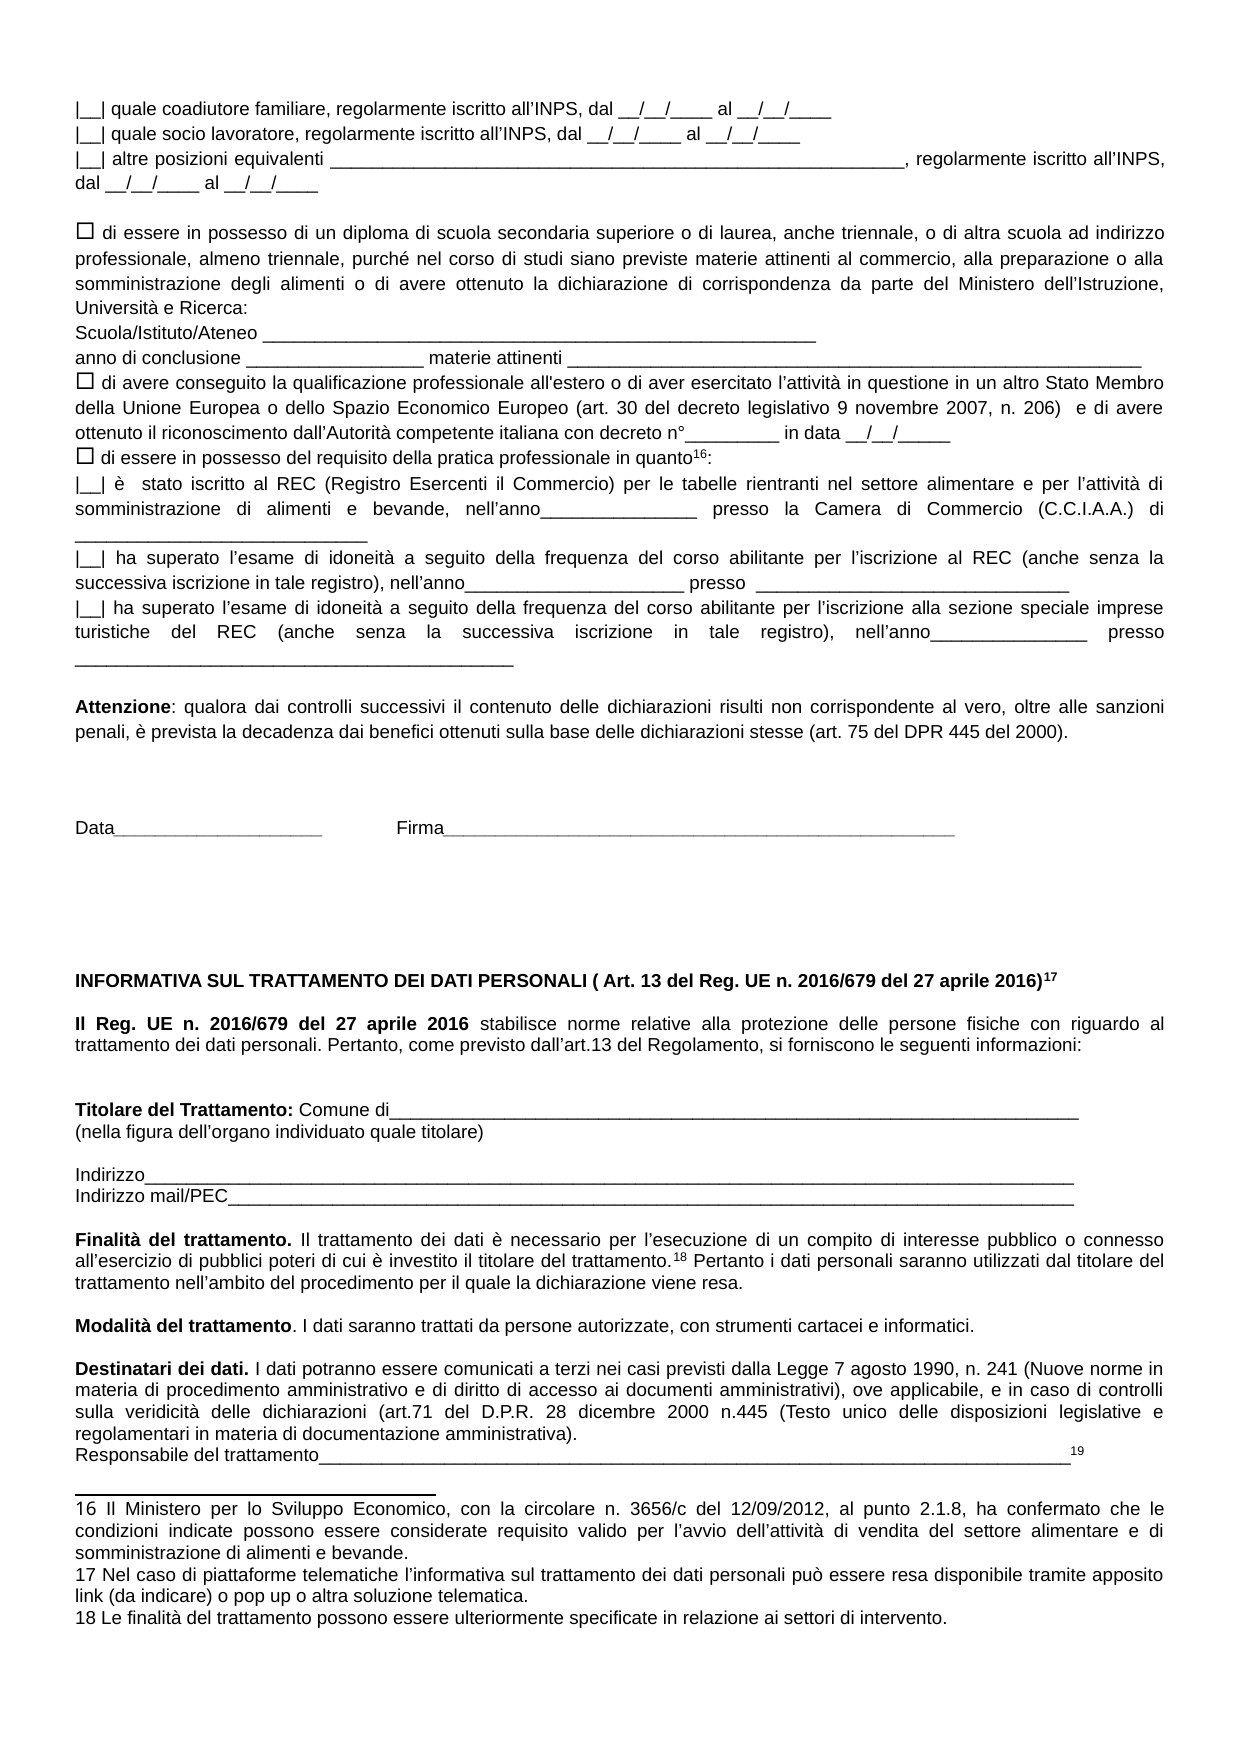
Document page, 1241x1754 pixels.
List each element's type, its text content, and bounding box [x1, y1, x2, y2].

text Il Reg. UE n. 2016/679 del 27 aprile 2016 stabilisce norme relative alla protezione delle persone fisiche con riguardo al trattamento dei dati personali. Pertanto, come previsto dall’art.13 del Regolamento, si forniscono le seguenti informazioni: [75, 1013, 1165, 1056]
text Indirizzo mail/PEC_________________________________________________________________________________ [75, 1185, 1165, 1207]
text  di essere in possesso del requisito della pratica professionale in quanto: [75, 447, 1165, 469]
text Le finalità del trattamento possono essere ulteriormente specificate in relazione ai settori di intervento. [75, 1607, 1165, 1628]
text Scuola/Istituto/Ateneo _____________________________________________________ [75, 322, 1165, 343]
text |__| altre posizioni equivalenti _______________________________________________________, regolarmente iscritto all’INPS, dal __/__/____ al __/__/____ [75, 147, 1165, 194]
text |__| ha superato l’esame di idoneità a seguito della frequenza del corso abilitante per l’iscrizione al REC (anche senza la successiva iscrizione in tale registro), nell’anno_____________________ presso ______________________________ [75, 547, 1165, 593]
text  di avere conseguito la qualificazione professionale all'estero o di aver esercitato l’attività in questione in un altro Stato Membro della Unione Europea o dello Spazio Economico Europeo (art. 30 del decreto legislativo 9 novembre 2007, n. 206) e di avere ottenuto il riconoscimento dall’Autorità competente italiana con decreto n°_________ in data __/__/_____ [75, 371, 1165, 443]
text  di essere in possesso di un diploma di scuola secondaria superiore o di laurea, anche triennale, o di altra scuola ad indirizzo professionale, almeno triennale, purché nel corso di studi siano previste materie attinenti al commercio, alla preparazione o alla somministrazione degli alimenti o di avere ottenuto la dichiarazione di corrispondenza da parte del Ministero dell’Istruzione, Università e Ricerca: [75, 222, 1165, 319]
text Indirizzo_________________________________________________________________________________________ [75, 1164, 1165, 1185]
text Titolare del Trattamento: Comune di__________________________________________________________________ [75, 1099, 1165, 1121]
text INFORMATIVA SUL TRATTAMENTO DEI DATI PERSONALI ( Art. 13 del Reg. UE n. 2016/679 del 27 aprile 2016) [75, 969, 1165, 991]
text |__| è stato iscritto al REC (Registro Esercenti il Commercio) per le tabelle rientranti nel settore alimentare e per l’attività di somministrazione di alimenti e bevande, nell’anno_______________ presso la Camera di Commercio (C.C.I.A.A.) di ____________________________ [75, 473, 1165, 544]
text |__| quale coadiutore familiare, regolarmente iscritto all’INPS, dal __/__/____ al __/__/____ [75, 98, 1165, 119]
text (nella figura dell’organo individuato quale titolare) [75, 1121, 1165, 1142]
text anno di conclusione _________________ materie attinenti _______________________________________________________ [75, 347, 1165, 368]
text Il Ministero per lo Sviluppo Economico, con la circolare n. 3656/c del 12/09/2012, al punto 2.1.8, ha confermato che le condizioni indicate possono essere considerate requisito valido per l’avvio dell’attività di vendita del settore alimentare e di somministrazione di alimenti e bevande. [75, 1495, 1165, 1563]
text Destinatari dei dati. I dati potranno essere comunicati a terzi nei casi previsti dalla Legge 7 agosto 1990, n. 241 (Nuove norme in materia di procedimento amministrativo e di diritto di accesso ai documenti amministrativi), ove applicabile, e in caso di controlli sulla veridicità delle dichiarazioni (art.71 del D.P.R. 28 dicembre 2000 n.445 (Testo unico delle disposizioni legislative e regolamentari in materia di documentazione amministrativa). [75, 1358, 1165, 1444]
text Data____________________ Firma_________________________________________________ [75, 817, 1165, 838]
text |__| ha superato l’esame di idoneità a seguito della frequenza del corso abilitante per l’iscrizione alla sezione speciale imprese turistiche del REC (anche senza la successiva iscrizione in tale registro), nell’anno_______________ presso __________________________________________ [75, 597, 1165, 668]
text Modalità del trattamento. I dati saranno trattati da persone autorizzate, con strumenti cartacei e informatici. [75, 1314, 1165, 1336]
text Finalità del trattamento. Il trattamento dei dati è necessario per l’esecuzione di un compito di interesse pubblico o connesso all’esercizio di pubblici poteri di cui è investito il titolare del trattamento. Pertanto i dati personali saranno utilizzati dal titolare del trattamento nell’ambito del procedimento per il quale la dichiarazione viene resa. [75, 1228, 1165, 1293]
text Attenzione: qualora dai controlli successivi il contenuto delle dichiarazioni risulti non corrispondente al vero, oltre alle sanzioni penali, è prevista la decadenza dai benefici ottenuti sulla base delle dichiarazioni stesse (art. 75 del DPR 445 del 2000). [75, 696, 1165, 742]
text |__| quale socio lavoratore, regolarmente iscritto all’INPS, dal __/__/____ al __/__/____ [75, 123, 1165, 144]
text Responsabile del trattamento________________________________________________________________________ [75, 1444, 1165, 1466]
text Nel caso di piattaforme telematiche l’informativa sul trattamento dei dati personali può essere resa disponibile tramite apposito link (da indicare) o pop up o altra soluzione telematica. [75, 1563, 1165, 1607]
